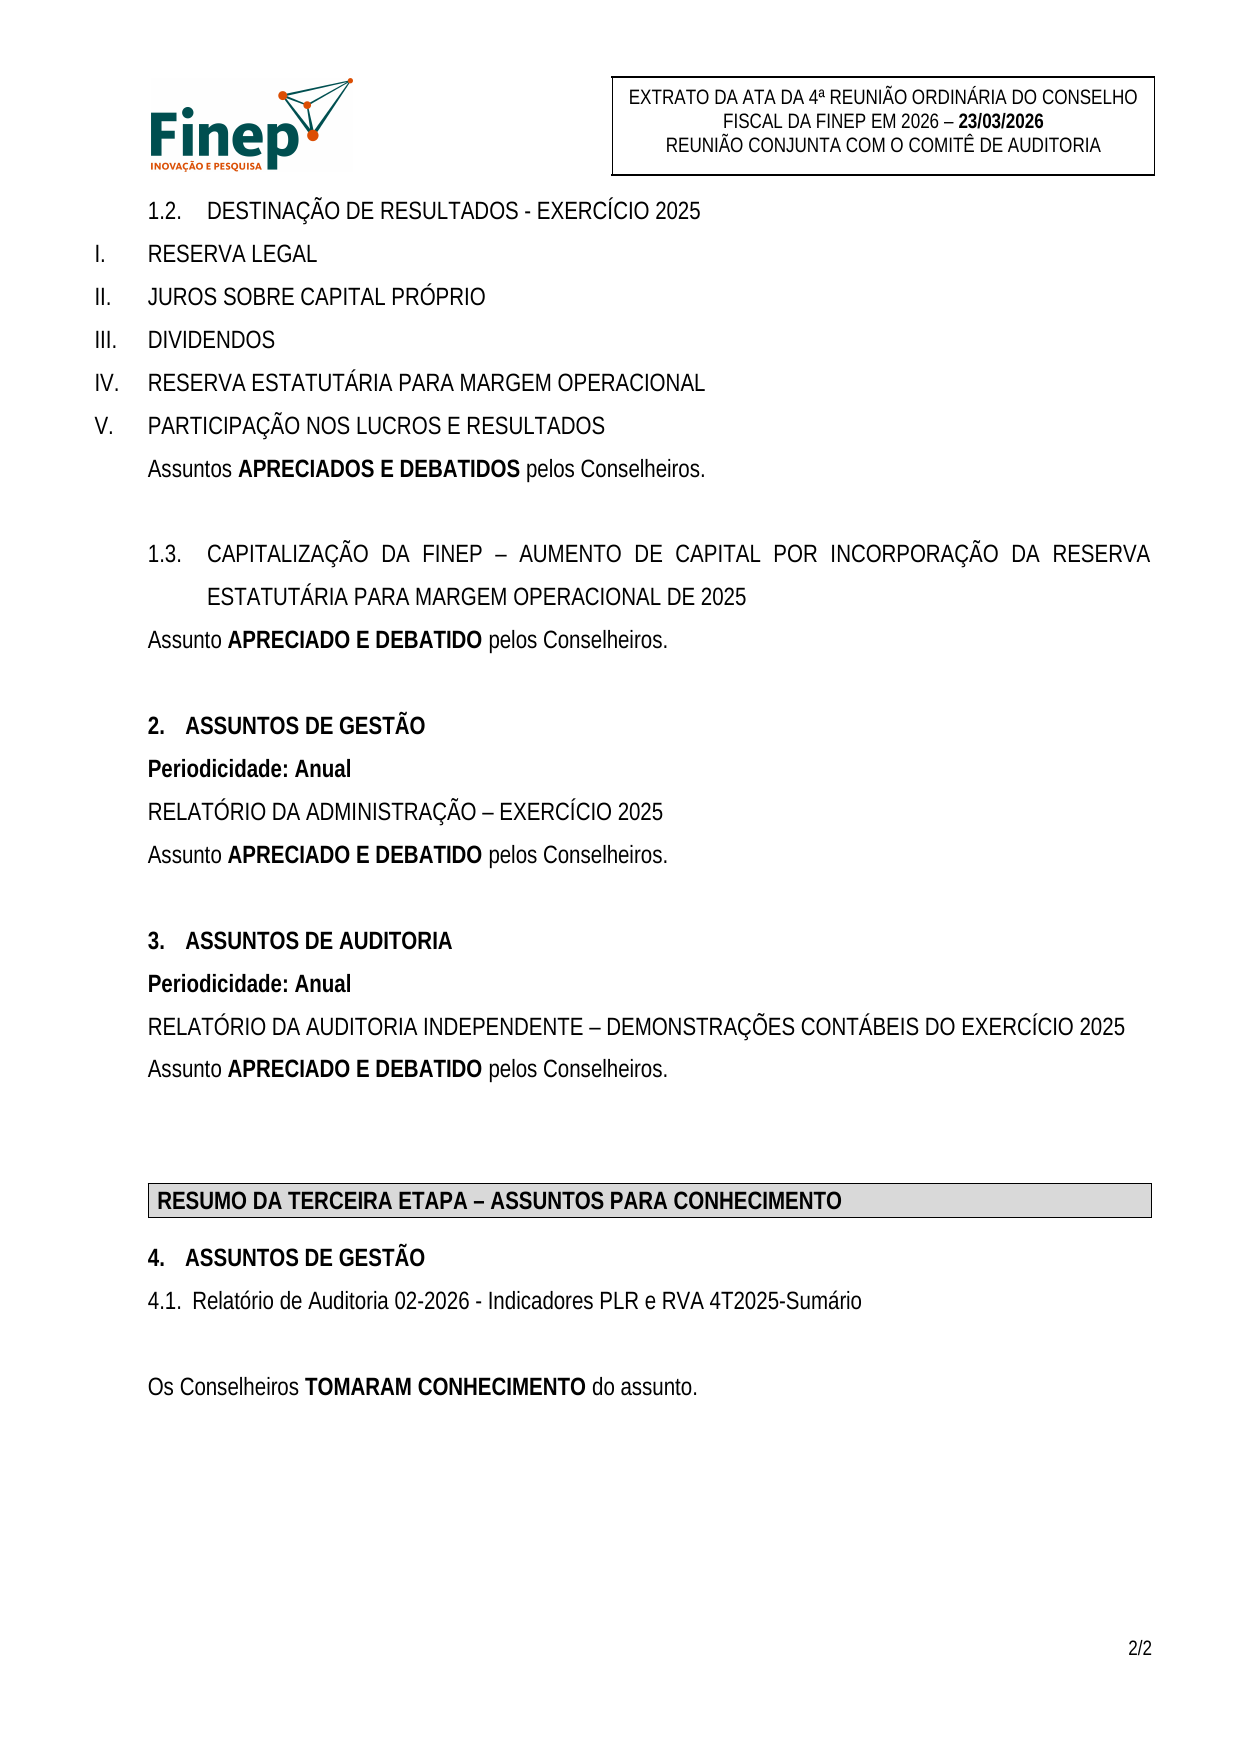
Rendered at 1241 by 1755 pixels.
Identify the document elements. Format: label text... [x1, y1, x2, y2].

text RELATÓRIO DA AUDITORIA INDEPENDENTE – DEMONSTRAÇÕES CONTÁBEIS DO EXERCÍCIO 2025 [148, 1011, 1152, 1040]
text Os Conselheiros TOMARAM CONHECIMENTO do assunto. [148, 1372, 1152, 1400]
text Assunto APRECIADO E DEBATIDO pelos Conselheiros. [148, 1054, 1152, 1083]
text Periodicidade: Anual [148, 754, 1152, 783]
text RESUMO DA TERCEIRA ETAPA – ASSUNTOS PARA CONHECIMENTO [149, 1184, 1151, 1217]
list JUROS SOBRE CAPITAL PRÓPRIO [94, 282, 1152, 311]
list RESERVA LEGAL [94, 239, 1152, 268]
list CAPITALIZAÇÃO DA FINEP – AUMENTO DE CAPITAL POR INCORPORAÇÃO DA RESERVA ESTATUTÁRIA PARA MARGEM OPERACIONAL DE 2025 [148, 539, 1152, 611]
text Periodicidade: Anual [148, 968, 1152, 997]
list DESTINAÇÃO DE RESULTADOS - EXERCÍCIO 2025 [148, 196, 1152, 225]
list ASSUNTOS DE AUDITORIA [148, 926, 1152, 954]
text RELATÓRIO DA ADMINISTRAÇÃO – EXERCÍCIO 2025 [148, 797, 1152, 826]
text Assuntos APRECIADOS E DEBATIDOS pelos Conselheiros. [148, 453, 1152, 482]
list ASSUNTOS DE GESTÃO [148, 711, 1152, 740]
list DIVIDENDOS [94, 325, 1152, 353]
list Relatório de Auditoria 02-2026 - Indicadores PLR e RVA 4T2025-Sumário [148, 1286, 1152, 1314]
list PARTICIPAÇÃO NOS LUCROS E RESULTADOS [94, 411, 1152, 439]
list Assunto APRECIADO E DEBATIDO pelos Conselheiros. [148, 625, 1152, 654]
list Assunto APRECIADO E DEBATIDO pelos Conselheiros. [148, 840, 1152, 868]
list RESERVA ESTATUTÁRIA PARA MARGEM OPERACIONAL [94, 368, 1152, 396]
list ASSUNTOS DE GESTÃO [148, 1243, 1152, 1272]
